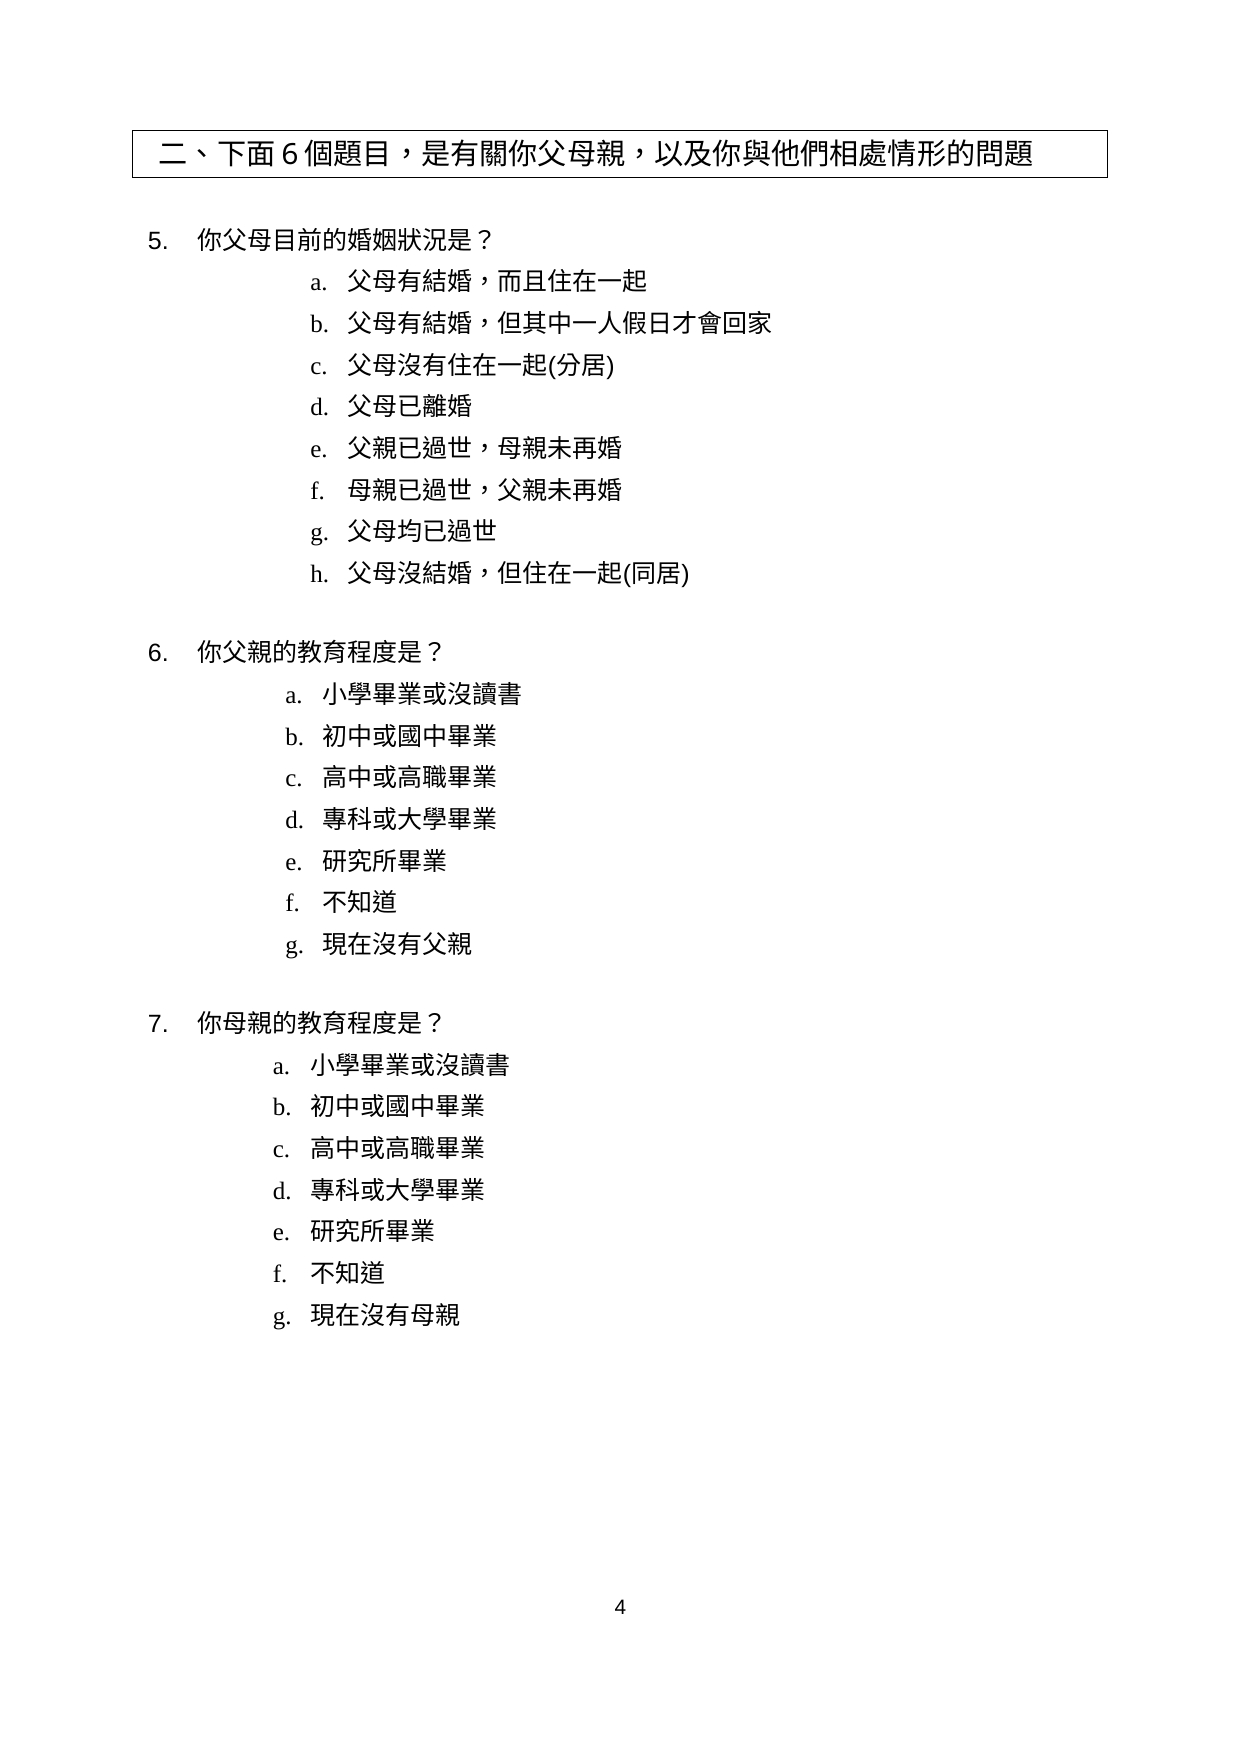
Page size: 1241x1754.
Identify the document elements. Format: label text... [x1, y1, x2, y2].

list 不知道 [273, 1249, 1092, 1291]
list 父母沒結婚，但住在一起(同居) [310, 549, 1092, 591]
list 初中或國中畢業 [285, 712, 1092, 753]
list 母親已過世，父親未再婚 [310, 466, 1092, 507]
table_header 二、下面6個題目，是有關你父母親，以及你與他們相處情形的問題 [133, 131, 1107, 177]
list 不知道 [285, 878, 1092, 920]
list 你母親的教育程度是？ [148, 999, 1092, 1041]
list 父母有結婚，而且住在一起 [310, 257, 1092, 299]
list 高中或高職畢業 [273, 1124, 1092, 1166]
list 小學畢業或沒讀書 [273, 1041, 1092, 1082]
list 父母沒有住在一起(分居) [310, 341, 1092, 382]
list 父母已離婚 [310, 382, 1092, 424]
list 研究所畢業 [273, 1207, 1092, 1249]
list 你父親的教育程度是？ [148, 628, 1092, 670]
list 專科或大學畢業 [285, 795, 1092, 837]
list 父母均已過世 [310, 507, 1092, 549]
list 研究所畢業 [285, 837, 1092, 878]
list 你父母目前的婚姻狀況是？ [148, 216, 1092, 257]
list 初中或國中畢業 [273, 1082, 1092, 1124]
list 高中或高職畢業 [285, 753, 1092, 795]
list 專科或大學畢業 [273, 1166, 1092, 1207]
list 父母有結婚，但其中一人假日才會回家 [310, 299, 1092, 341]
list 父親已過世，母親未再婚 [310, 424, 1092, 466]
list 現在沒有父親 [285, 920, 1092, 962]
list 現在沒有母親 [273, 1291, 1092, 1332]
list 小學畢業或沒讀書 [285, 670, 1092, 712]
